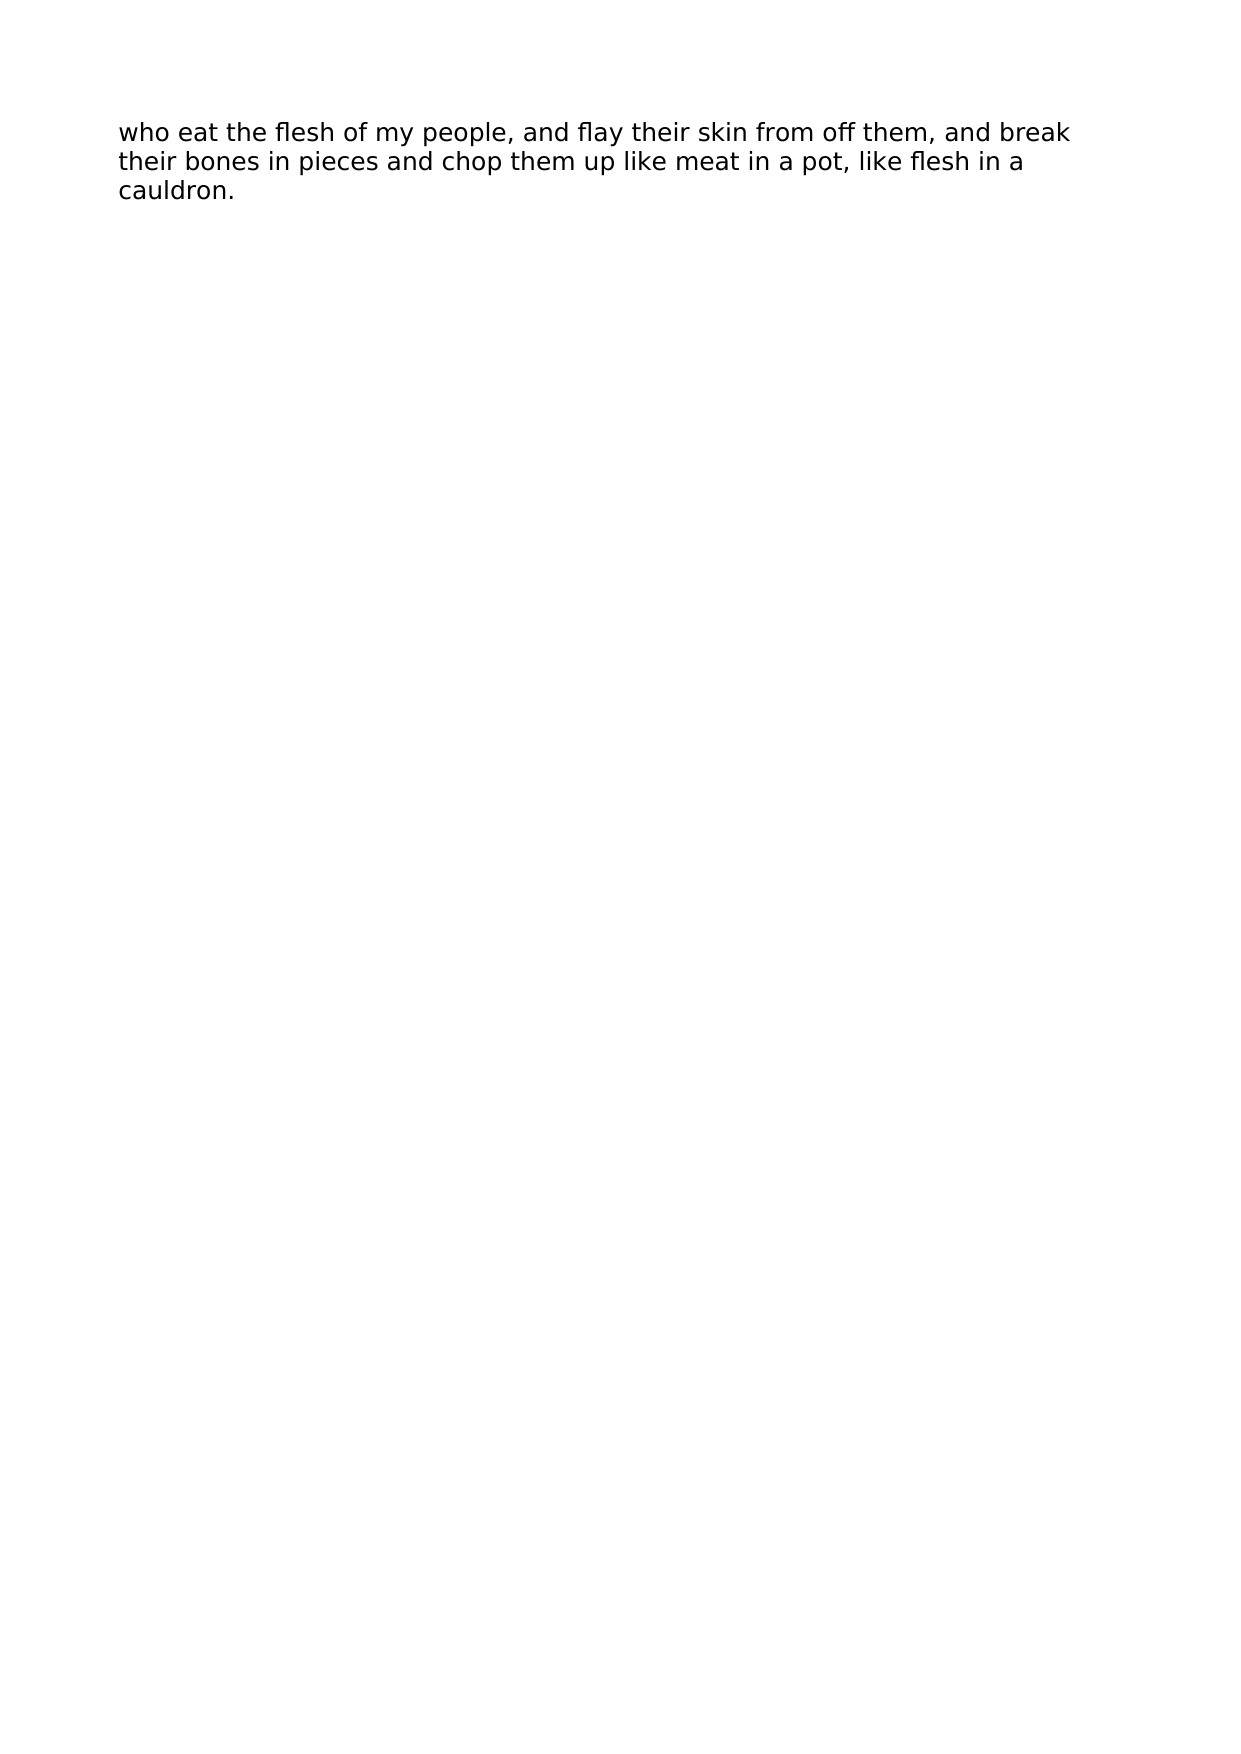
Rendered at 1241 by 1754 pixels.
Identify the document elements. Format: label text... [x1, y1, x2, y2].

text who eat the flesh of my people, and flay their skin from off them, and break their bones in pieces and chop them up like meat in a pot, like flesh in a cauldron. [118, 118, 1122, 206]
